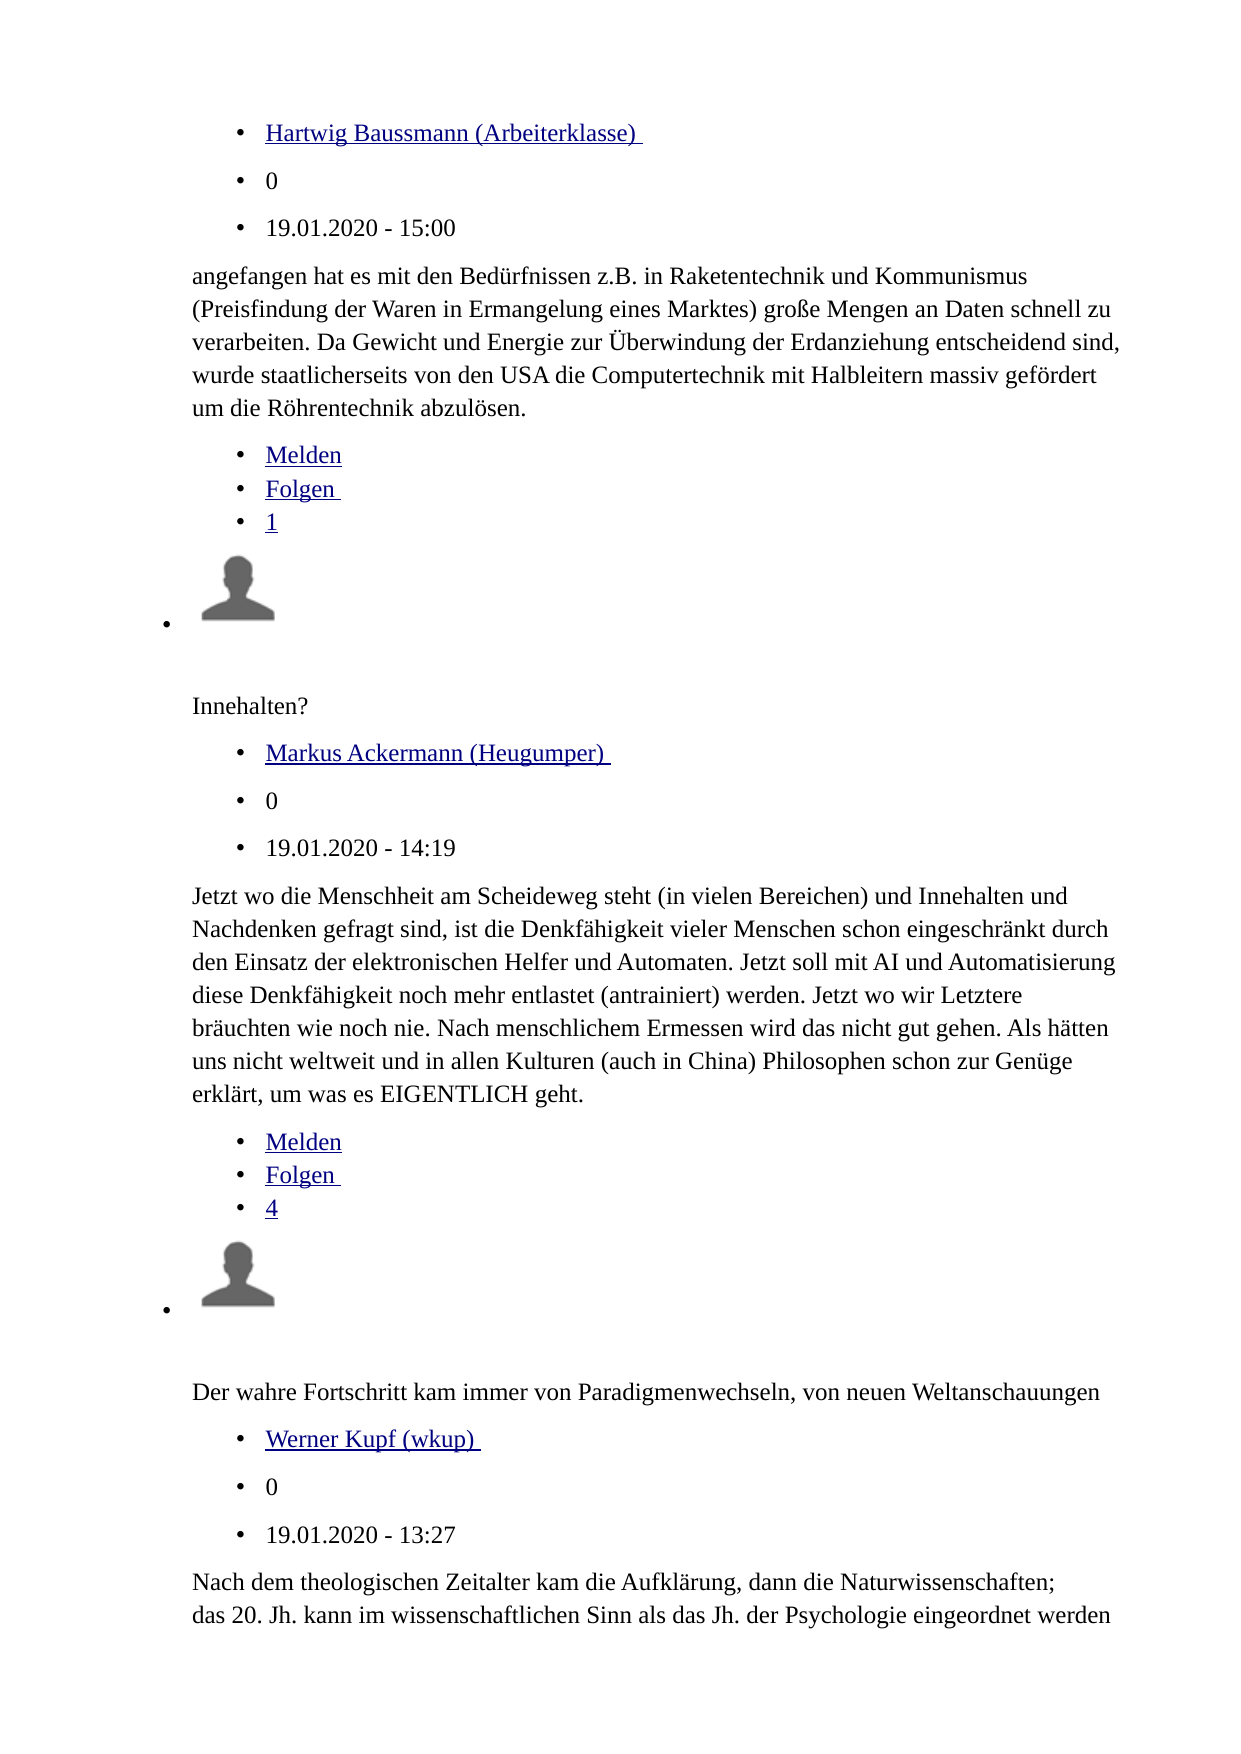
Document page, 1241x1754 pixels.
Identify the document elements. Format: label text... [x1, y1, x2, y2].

list 0 [236, 786, 1122, 815]
list Folgen [236, 1160, 1122, 1189]
list Folgen [236, 474, 1122, 502]
list angefangen hat es mit den Bedürfnissen z.B. in Raketentechnik und Kommunismus (Preisfindung der Waren in Ermangelung eines Marktes) große Mengen an Daten schnell zu verarbeiten. Da Gewicht und Energie zur Überwindung der Erdanziehung entscheidend sind, wurde staatlicherseits von den USA die Computertechnik mit Halbleitern massiv gefördert um die Röhrentechnik abzulösen. [162, 261, 1122, 422]
list 0 [236, 1472, 1122, 1501]
picture [191, 539, 286, 634]
list 19.01.2020 - 15:00 [236, 213, 1122, 242]
list Nach dem theologischen Zeitalter kam die Aufklärung, dann die Naturwissenschaften; das 20. Jh. kann im wissenschaftlichen Sinn als das Jh. der Psychologie eingeordnet werden [162, 1567, 1122, 1629]
list Hartwig Baussmann (Arbeiterklasse) [236, 118, 1122, 147]
list Melden [236, 441, 1122, 469]
list 1 [236, 507, 1122, 535]
list Werner Kupf (wkup) [236, 1424, 1122, 1453]
list Melden [236, 1127, 1122, 1156]
list Jetzt wo die Menschheit am Scheideweg steht (in vielen Bereichen) und Innehalten und Nachdenken gefragt sind, ist die Denkfähigkeit vieler Menschen schon eingeschränkt durch den Einsatz der elektronischen Helfer und Automaten. Jetzt soll mit AI und Automatisierung diese Denkfähigkeit noch mehr entlastet (antrainiert) werden. Jetzt wo wir Letztere bräuchten wie noch nie. Nach menschlichem Ermessen wird das nicht gut gehen. Als hätten uns nicht weltweit und in allen Kulturen (auch in China) Philosophen schon zur Genüge erklärt, um was es EIGENTLICH geht. [162, 881, 1122, 1108]
list 19.01.2020 - 14:19 [236, 833, 1122, 862]
list Markus Ackermann (Heugumper) [236, 738, 1122, 767]
list 0 [236, 166, 1122, 194]
picture [191, 1226, 286, 1320]
list 4 [236, 1193, 1122, 1222]
list 19.01.2020 - 13:27 [236, 1520, 1122, 1548]
list Der wahre Fortschritt kam immer von Paradigmenwechseln, von neuen Weltanschauungen [162, 1377, 1122, 1406]
list Innehalten? [162, 691, 1122, 719]
